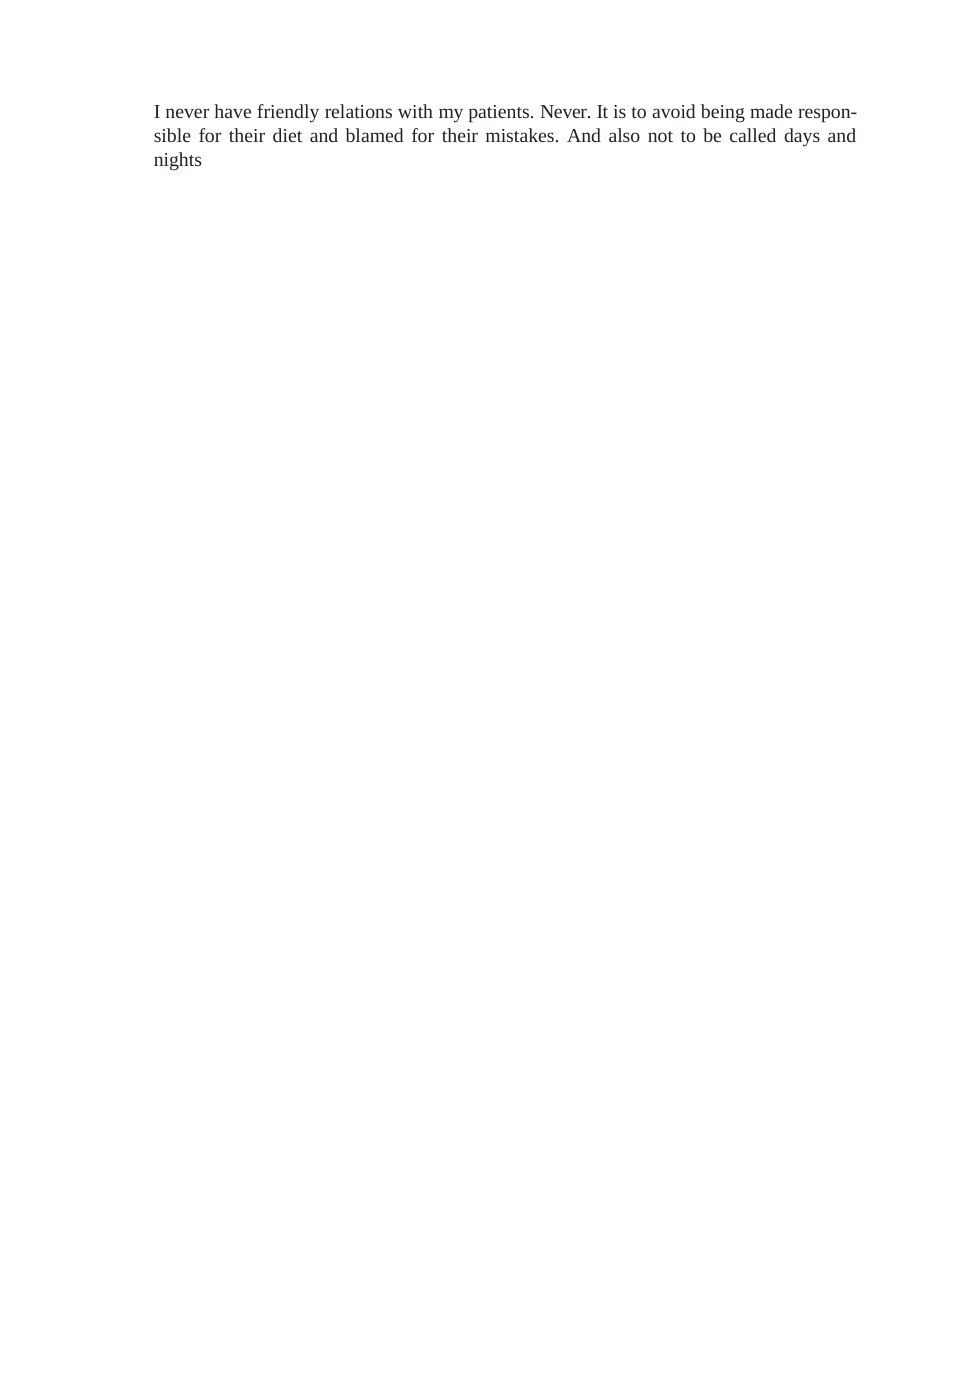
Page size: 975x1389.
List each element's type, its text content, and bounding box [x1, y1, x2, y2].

text I never have friendly relations with my patients. Never. It is to avoid being made respon- sible for their diet and blamed for their mistakes. And also not to be called days and nights [153, 100, 857, 171]
